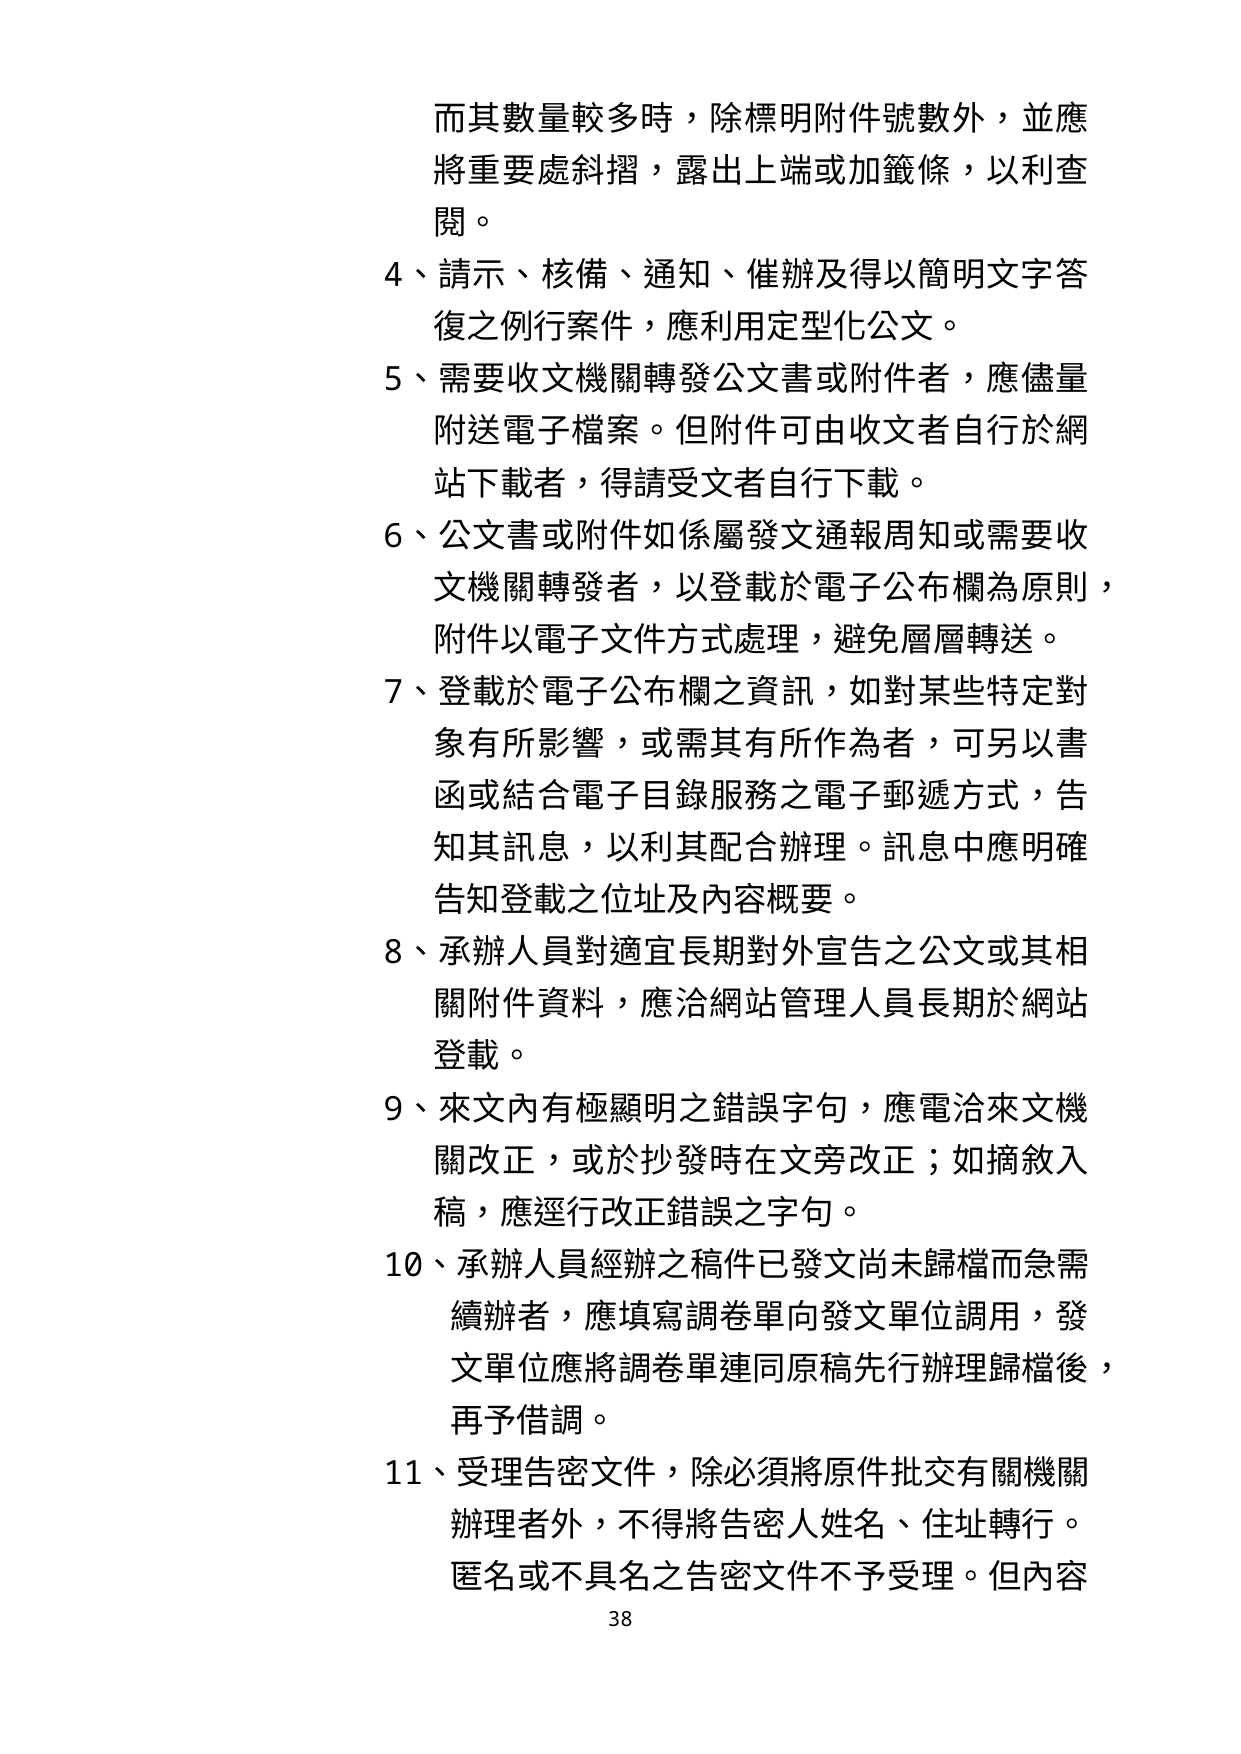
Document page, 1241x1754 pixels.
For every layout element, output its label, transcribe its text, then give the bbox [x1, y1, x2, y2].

text 11、受理告密文件，除必須將原件批交有關機關辦理者外，不得將告密人姓名、住址轉行。匿名或不具名之告密文件不予受理。但內容 [383, 1443, 1090, 1599]
text 9、來文內有極顯明之錯誤字句，應電洽來文機關改正，或於抄發時在文旁改正；如摘敘入稿，應逕行改正錯誤之字句。 [383, 1078, 1090, 1234]
text 3、簽稿送請核判時，如須附送參考資料或檔案，而其數量較多時，除標明附件號數外，並應將重要處斜摺，露出上端或加籤條，以利查閱。 [383, 89, 1090, 245]
text 5、需要收文機關轉發公文書或附件者，應儘量附送電子檔案。但附件可由收文者自行於網站下載者，得請受文者自行下載。 [383, 349, 1090, 505]
text 7、登載於電子公布欄之資訊，如對某些特定對象有所影響，或需其有所作為者，可另以書函或結合電子目錄服務之電子郵遞方式，告知其訊息，以利其配合辦理。訊息中應明確告知登載之位址及內容概要。 [383, 662, 1090, 922]
text 4、請示、核備、通知、催辦及得以簡明文字答復之例行案件，應利用定型化公文。 [383, 245, 1090, 349]
text 6、公文書或附件如係屬發文通報周知或需要收文機關轉發者，以登載於電子公布欄為原則，附件以電子文件方式處理，避免層層轉送。 [383, 505, 1090, 662]
text 8、承辦人員對適宜長期對外宣告之公文或其相關附件資料，應洽網站管理人員長期於網站登載。 [383, 922, 1090, 1078]
text 10、承辦人員經辦之稿件已發文尚未歸檔而急需續辦者，應填寫調卷單向發文單位調用，發文單位應將調卷單連同原稿先行辦理歸檔後，再予借調。 [383, 1234, 1090, 1443]
